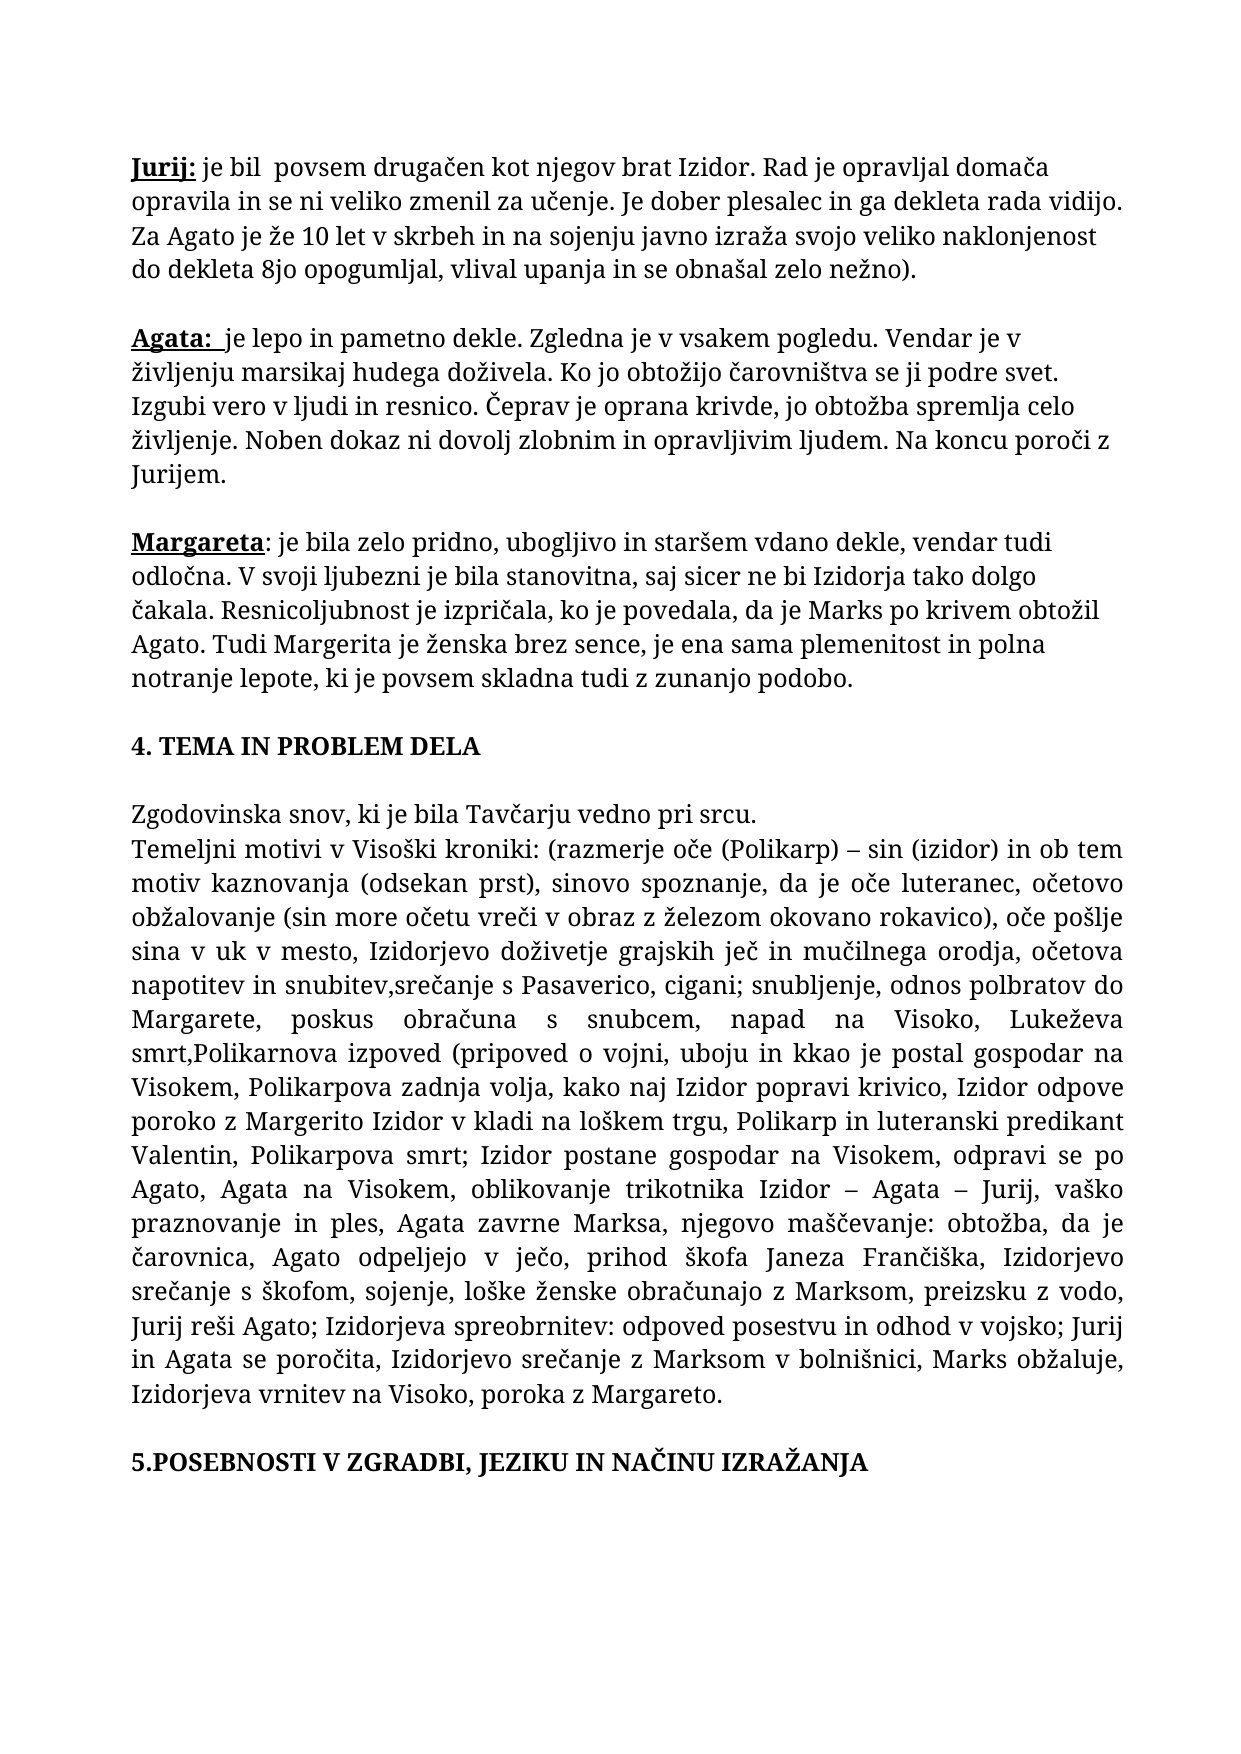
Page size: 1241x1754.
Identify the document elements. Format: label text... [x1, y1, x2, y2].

text Zgodovinska snov, ki je bila Tavčarju vedno pri srcu. [131, 797, 1125, 831]
text Jurij: je bil povsem drugačen kot njegov brat Izidor. Rad je opravljal domača opravila in se ni veliko zmenil za učenje. Je dober plesalec in ga dekleta rada vidijo. Za Agato je že 10 let v skrbeh in na sojenju javno izraža svojo veliko naklonjenost do dekleta 8jo opogumljal, vlival upanja in se obnašal zelo nežno). [131, 150, 1125, 286]
subtitle Margareta: je bila zelo pridno, ubogljivo in staršem vdano dekle, vendar tudi odločna. V svoji ljubezni je bila stanovitna, saj sicer ne bi Izidorja tako dolgo čakala. Resnicoljubnost je izpričala, ko je povedala, da je Marks po krivem obtožil Agato. Tudi Margerita je ženska brez sence, je ena sama plemenitost in polna notranje lepote, ki je povsem skladna tudi z zunanjo podobo. [131, 525, 1125, 695]
text Agata: je lepo in pametno dekle. Zgledna je v vsakem pogledu. Vendar je v življenju marsikaj hudega doživela. Ko jo obtožijo čarovništva se ji podre svet. Izgubi vero v ljudi in resnico. Čeprav je oprana krivde, jo obtožba spremlja celo življenje. Noben dokaz ni dovolj zlobnim in opravljivim ljudem. Na koncu poroči z Jurijem. [131, 320, 1125, 491]
text 4. TEMA IN PROBLEM DELA [131, 729, 1125, 763]
text 5.POSEBNOSTI V ZGRADBI, JEZIKU IN NAČINU IZRAŽANJA [131, 1444, 1125, 1478]
text Temeljni motivi v Visoški kroniki: (razmerje oče (Polikarp) – sin (izidor) in ob tem motiv kaznovanja (odsekan prst), sinovo spoznanje, da je oče luteranec, očetovo obžalovanje (sin more očetu vreči v obraz z železom okovano rokavico), oče pošlje sina v uk v mesto, Izidorjevo doživetje grajskih ječ in mučilnega orodja, očetova napotitev in snubitev,srečanje s Pasaverico, cigani; snubljenje, odnos polbratov do Margarete, poskus obračuna s snubcem, napad na Visoko, Lukeževa smrt,Polikarnova izpoved (pripoved o vojni, uboju in kkao je postal gospodar na Visokem, Polikarpova zadnja volja, kako naj Izidor popravi krivico, Izidor odpove poroko z Margerito Izidor v kladi na loškem trgu, Polikarp in luteranski predikant Valentin, Polikarpova smrt; Izidor postane gospodar na Visokem, odpravi se po Agato, Agata na Visokem, oblikovanje trikotnika Izidor – Agata – Jurij, vaško praznovanje in ples, Agata zavrne Marksa, njegovo maščevanje: obtožba, da je čarovnica, Agato odpeljejo v ječo, prihod škofa Janeza Frančiška, Izidorjevo srečanje s škofom, sojenje, loške ženske obračunajo z Marksom, preizsku z vodo, Jurij reši Agato; Izidorjeva spreobrnitev: odpoved posestvu in odhod v vojsko; Jurij in Agata se poročita, Izidorjevo srečanje z Marksom v bolnišnici, Marks obžaluje, Izidorjeva vrnitev na Visoko, poroka z Margareto. [131, 831, 1125, 1410]
